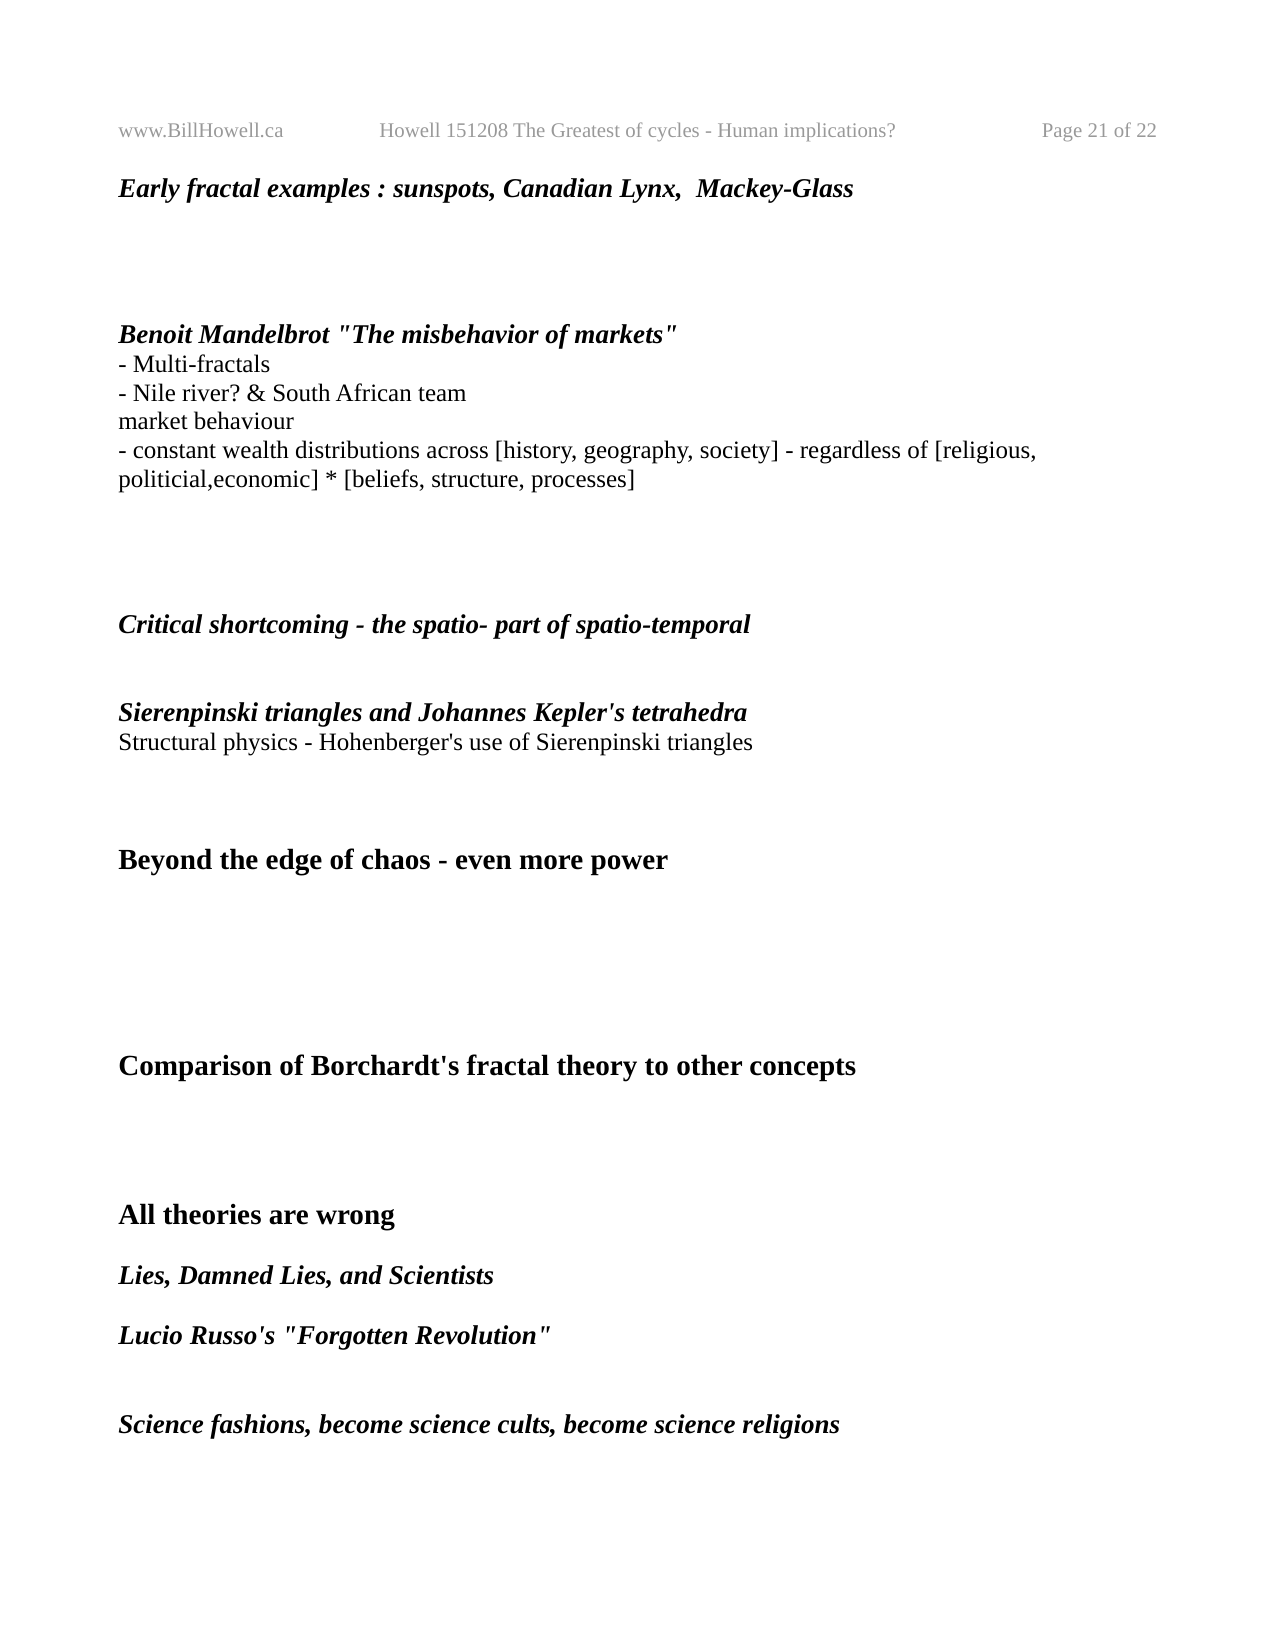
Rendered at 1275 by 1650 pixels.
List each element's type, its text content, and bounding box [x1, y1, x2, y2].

text Structural physics - Hohenberger's use of Sierenpinski triangles [118, 727, 1157, 756]
text market behaviour [118, 406, 1157, 435]
subtitle Early fractal examples : sunspots, Canadian Lynx, Mackey-Glass [118, 172, 1157, 203]
subtitle Science fashions, become science cults, become science religions [118, 1408, 1157, 1439]
subtitle Lies, Damned Lies, and Scientists [118, 1259, 1157, 1291]
text - Multi-fractals [118, 349, 1157, 378]
subtitle Lucio Russo's "Forgotten Revolution" [118, 1319, 1157, 1350]
text - constant wealth distributions across [history, geography, society] - regardless of [religious, politicial,economic] * [beliefs, structure, processes] [118, 435, 1157, 493]
subtitle Critical shortcoming - the spatio- part of spatio-temporal [118, 608, 1157, 639]
subtitle Comparison of Borchardt's fractal theory to other concepts [118, 1048, 1157, 1082]
subtitle Beyond the edge of chaos - even more power [118, 842, 1157, 876]
subtitle All theories are wrong [118, 1197, 1157, 1231]
subtitle Sierenpinski triangles and Johannes Kepler's tetrahedra [118, 696, 1157, 727]
subtitle Benoit Mandelbrot "The misbehavior of markets" [118, 318, 1157, 349]
text - Nile river? & South African team [118, 378, 1157, 406]
